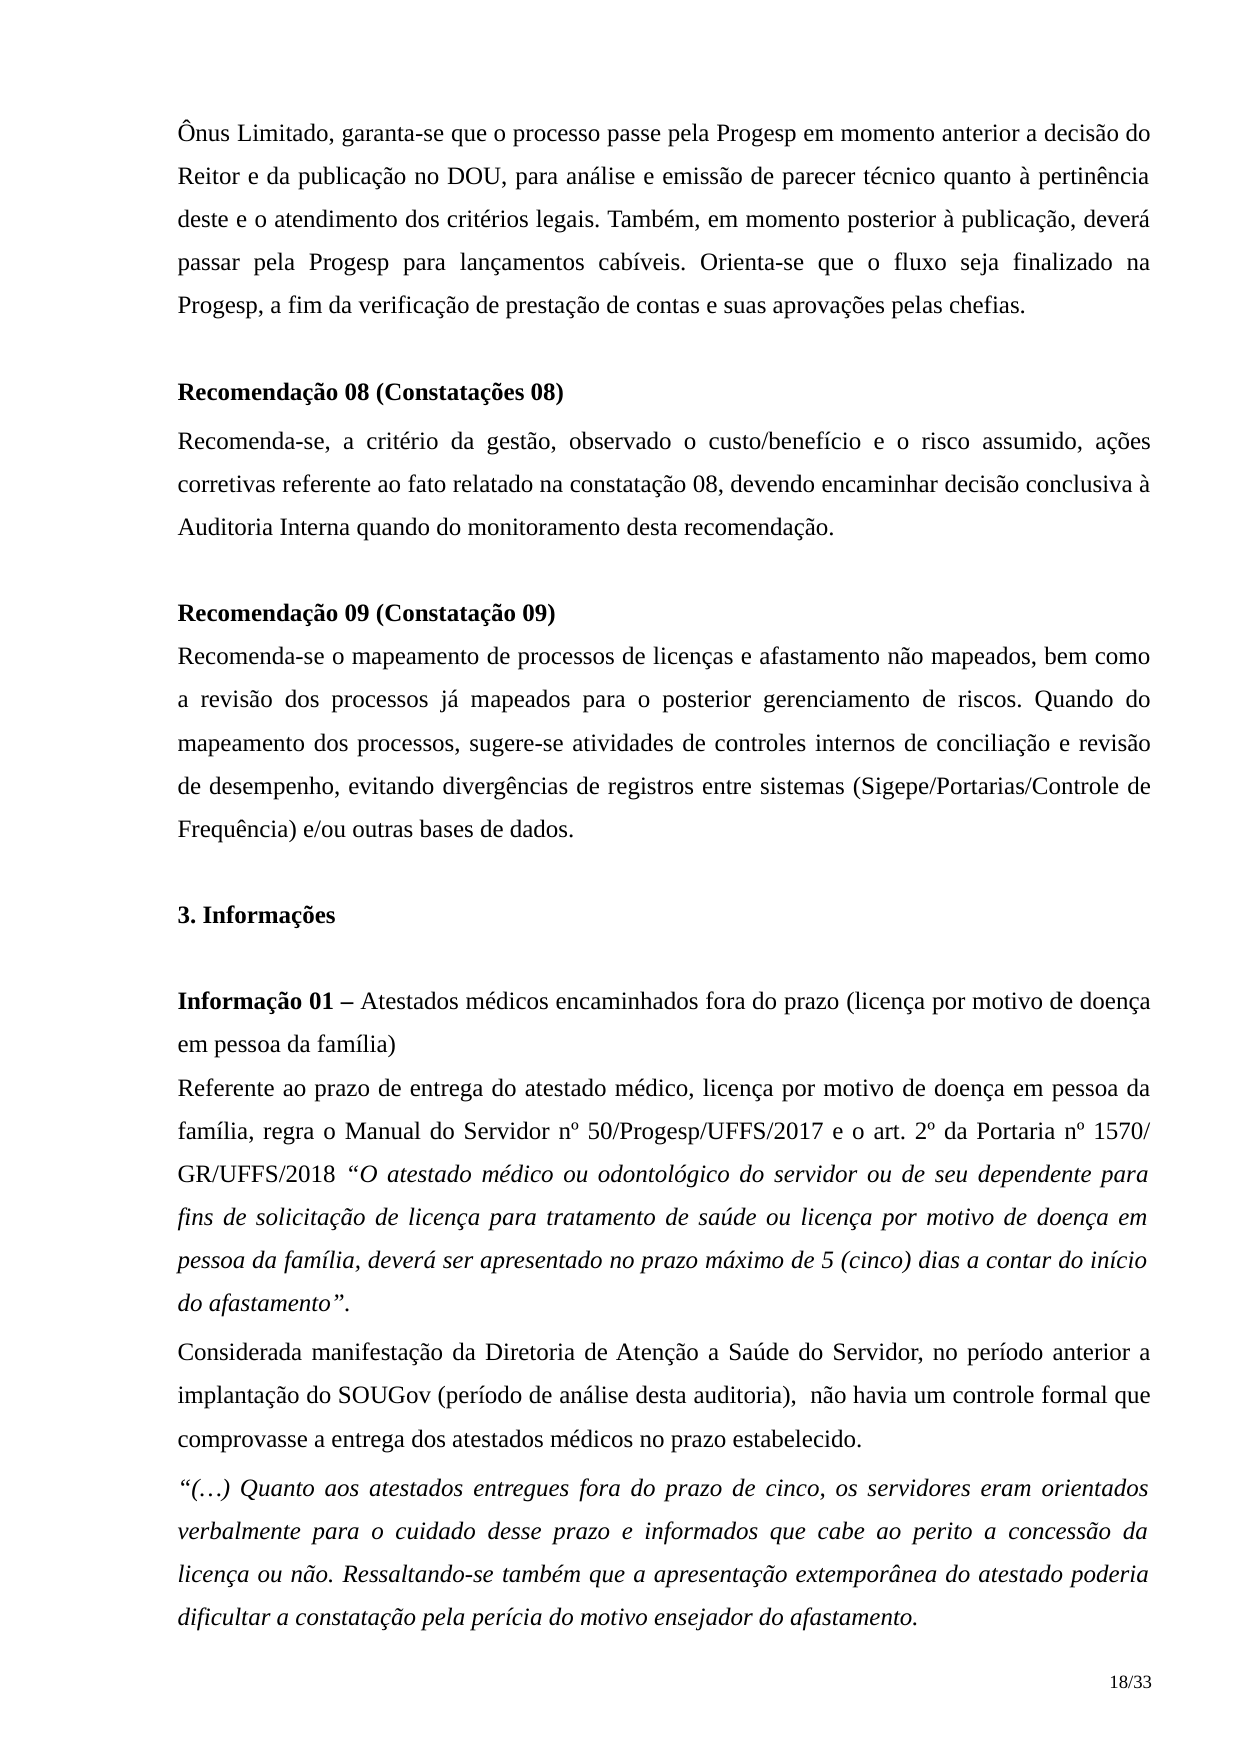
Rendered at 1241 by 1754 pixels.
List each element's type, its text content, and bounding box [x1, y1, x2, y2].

text Recomenda-se o mapeamento de processos de licenças e afastamento não mapeados, bem como a revisão dos processos já mapeados para o posterior gerenciamento de riscos. Quando do mapeamento dos processos, sugere-se atividades de controles internos de conciliação e revisão de desempenho, evitando divergências de registros entre sistemas (Sigepe/Portarias/Controle de Frequência) e/ou outras bases de dados. [177, 641, 1152, 843]
text Recomendação 08 (Constatações 08) [177, 377, 1152, 406]
text Considerada manifestação da Diretoria de Atenção a Saúde do Servidor, no período anterior a implantação do SOUGov (período de análise desta auditoria), não havia um controle formal que comprovasse a entrega dos atestados médicos no prazo estabelecido. [177, 1337, 1152, 1452]
subtitle 3. Informações [177, 900, 1152, 929]
text Informação 01 – Atestados médicos encaminhados fora do prazo (licença por motivo de doença em pessoa da família) [177, 986, 1152, 1058]
text “(…) Quanto aos atestados entregues fora do prazo de cinco, os servidores eram orientados verbalmente para o cuidado desse prazo e informados que cabe ao perito a concessão da licença ou não. Ressaltando-se também que a apresentação extemporânea do atestado poderia dificultar a constatação pela perícia do motivo ensejador do afastamento. [177, 1473, 1152, 1631]
text Referente ao prazo de entrega do atestado médico, licença por motivo de doença em pessoa da família, regra o Manual do Servidor nº 50/Progesp/UFFS/2017 e o art. 2º da Portaria nº 1570/ GR/UFFS/2018 “O atestado médico ou odontológico do servidor ou de seu dependente para fins de solicitação de licença para tratamento de saúde ou licença por motivo de doença em pessoa da família, deverá ser apresentado no prazo máximo de 5 (cinco) dias a contar do início do afastamento”. [177, 1073, 1152, 1317]
text Recomendação 09 (Constatação 09) [177, 598, 1152, 627]
text Ônus Limitado, garanta-se que o processo passe pela Progesp em momento anterior a decisão do Reitor e da publicação no DOU, para análise e emissão de parecer técnico quanto à pertinência deste e o atendimento dos critérios legais. Também, em momento posterior à publicação, deverá passar pela Progesp para lançamentos cabíveis. Orienta-se que o fluxo seja finalizado na Progesp, a fim da verificação de prestação de contas e suas aprovações pelas chefias. [177, 118, 1152, 319]
text Recomenda-se, a critério da gestão, observado o custo/benefício e o risco assumido, ações corretivas referente ao fato relatado na constatação 08, devendo encaminhar decisão conclusiva à Auditoria Interna quando do monitoramento desta recomendação. [177, 426, 1152, 541]
